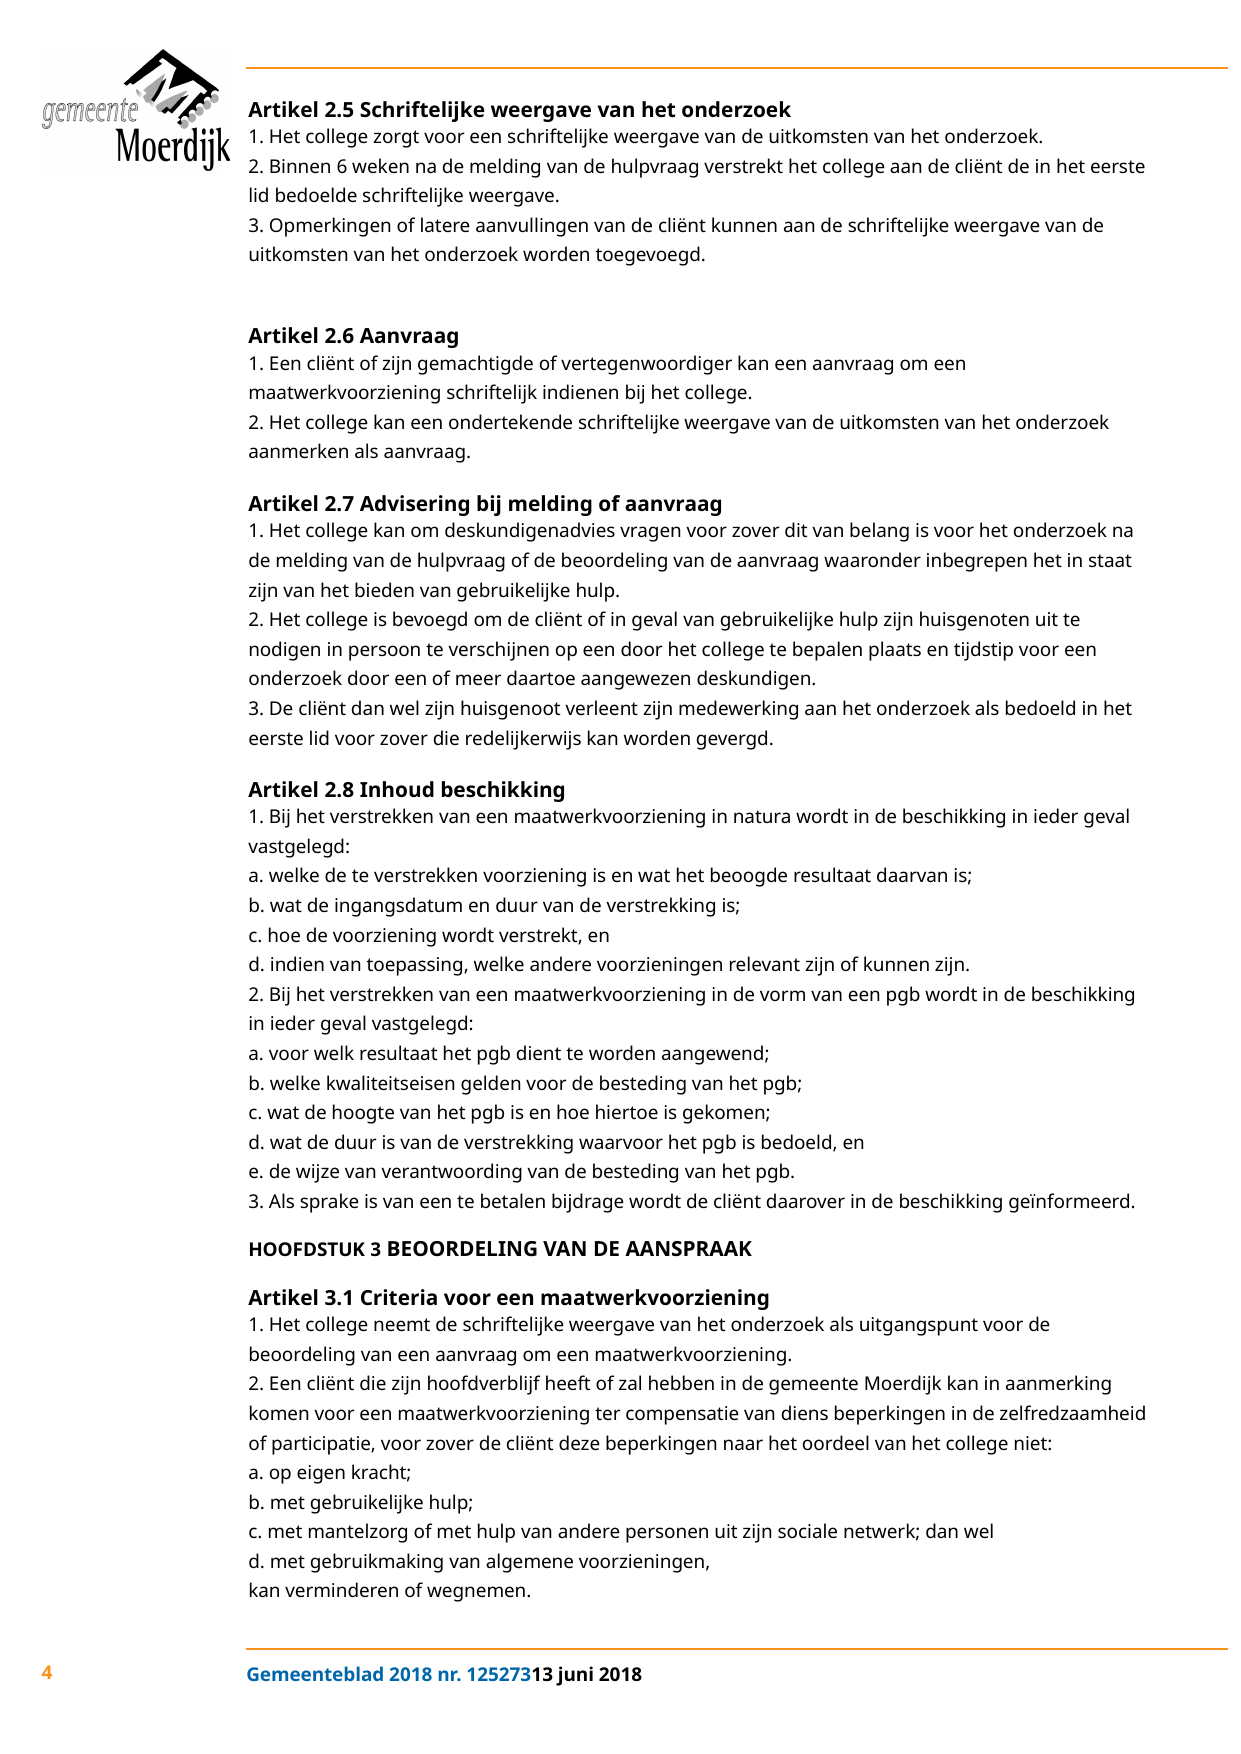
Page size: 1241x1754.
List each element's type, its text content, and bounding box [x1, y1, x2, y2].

text a. voor welk resultaat het pgb dient te worden aangewend; [248, 1040, 1152, 1066]
text Artikel 2.6 Aanvraag [248, 322, 1152, 350]
text 2. Bij het verstrekken van een maatwerkvoorziening in de vorm van een pgb wordt in de beschikking in ieder geval vastgelegd: [248, 981, 1152, 1036]
text 1. Het college zorgt voor een schriftelijke weergave van de uitkomsten van het onderzoek. [248, 123, 1152, 149]
text 1. Het college neemt de schriftelijke weergave van het onderzoek als uitgangspunt voor de beoordeling van een aanvraag om een maatwerkvoorziening. [248, 1311, 1152, 1367]
text 2. Een cliënt die zijn hoofdverblijf heeft of zal hebben in de gemeente Moerdijk kan in aanmerking komen voor een maatwerkvoorziening ter compensatie van diens beperkingen in de zelfredzaamheid of participatie, voor zover de cliënt deze beperkingen naar het oordeel van het college niet: [248, 1371, 1152, 1456]
text 3. Als sprake is van een te betalen bijdrage wordt de cliënt daarover in de beschikking geïnformeerd. [248, 1188, 1152, 1214]
text c. hoe de voorziening wordt verstrekt, en [248, 922, 1152, 948]
text d. indien van toepassing, welke andere voorzieningen relevant zijn of kunnen zijn. [248, 951, 1152, 977]
text b. welke kwaliteitseisen gelden voor de besteding van het pgb; [248, 1070, 1152, 1096]
text a. op eigen kracht; [248, 1459, 1152, 1485]
text Artikel 2.5 Schriftelijke weergave van het onderzoek [248, 95, 1152, 123]
text 2. Het college kan een ondertekende schriftelijke weergave van de uitkomsten van het onderzoek aanmerken als aanvraag. [248, 409, 1152, 464]
text d. wat de duur is van de verstrekking waarvoor het pgb is bedoeld, en [248, 1129, 1152, 1155]
text b. met gebruikelijke hulp; [248, 1489, 1152, 1515]
text Artikel 3.1 Criteria voor een maatwerkvoorziening [248, 1283, 1152, 1311]
text 2. Het college is bevoegd om de cliënt of in geval van gebruikelijke hulp zijn huisgenoten uit te nodigen in persoon te verschijnen op een door het college te bepalen plaats en tijdstip voor een onderzoek door een of meer daartoe aangewezen deskundigen. [248, 606, 1152, 691]
text d. met gebruikmaking van algemene voorzieningen, [248, 1548, 1152, 1574]
text Artikel 2.7 Advisering bij melding of aanvraag [248, 489, 1152, 518]
text e. de wijze van verantwoording van de besteding van het pgb. [248, 1158, 1152, 1184]
text 1. Een cliënt of zijn gemachtigde of vertegenwoordiger kan een aanvraag om een maatwerkvoorziening schriftelijk indienen bij het college. [248, 350, 1152, 405]
text 3. Opmerkingen of latere aanvullingen van de cliënt kunnen aan de schriftelijke weergave van de uitkomsten van het onderzoek worden toegevoegd. [248, 212, 1152, 267]
text a. welke de te verstrekken voorziening is en wat het beoogde resultaat daarvan is; [248, 863, 1152, 888]
text Artikel 2.8 Inhoud beschikking [248, 775, 1152, 803]
text 2. Binnen 6 weken na de melding van de hulpvraag verstrekt het college aan de cliënt de in het eerste lid bedoelde schriftelijke weergave. [248, 153, 1152, 208]
text b. wat de ingangsdatum en duur van de verstrekking is; [248, 892, 1152, 918]
picture [41, 47, 231, 172]
text c. met mantelzorg of met hulp van andere personen uit zijn sociale netwerk; dan wel [248, 1518, 1152, 1544]
text 3. De cliënt dan wel zijn huisgenoot verleent zijn medewerking aan het onderzoek als bedoeld in het eerste lid voor zover die redelijkerwijs kan worden gevergd. [248, 695, 1152, 750]
text 1. Bij het verstrekken van een maatwerkvoorziening in natura wordt in de beschikking in ieder geval vastgelegd: [248, 803, 1152, 859]
text HOOFDSTUK 3 BEOORDELING VAN DE AANSPRAAK [248, 1234, 1152, 1262]
text kan verminderen of wegnemen. [248, 1578, 1152, 1603]
text 1. Het college kan om deskundigenadvies vragen voor zover dit van belang is voor het onderzoek na de melding van de hulpvraag of de beoordeling van de aanvraag waaronder inbegrepen het in staat zijn van het bieden van gebruikelijke hulp. [248, 518, 1152, 602]
text c. wat de hoogte van het pgb is en hoe hiertoe is gekomen; [248, 1099, 1152, 1125]
